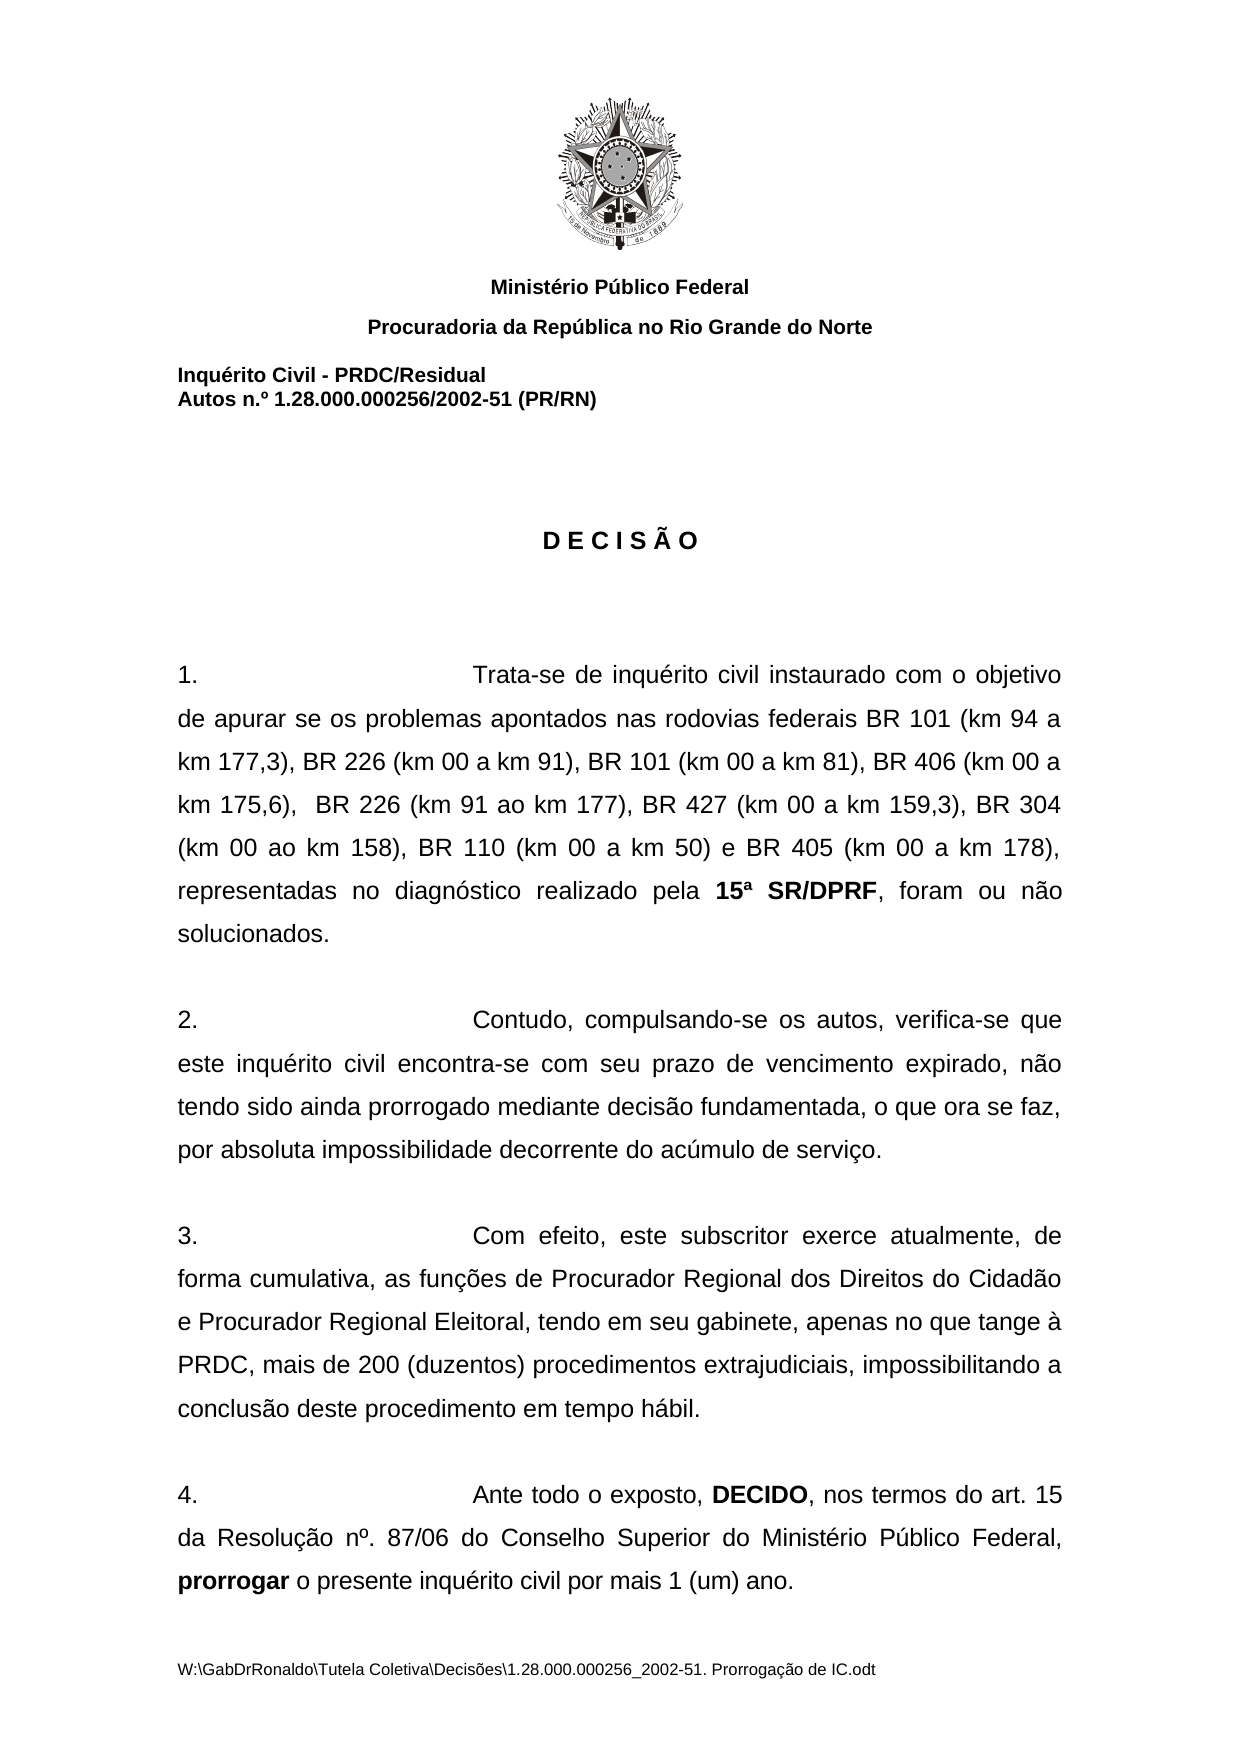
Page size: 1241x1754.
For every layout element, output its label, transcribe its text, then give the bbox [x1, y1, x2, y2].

text Autos n.º 1.28.000.000256/2002-51 (PR/RN) [177, 387, 1063, 411]
text 1. Trata-se de inquérito civil instaurado com o objetivo de apurar se os problemas apontados nas rodovias federais BR 101 (km 94 a km 177,3), BR 226 (km 00 a km 91), BR 101 (km 00 a km 81), BR 406 (km 00 a km 175,6), BR 226 (km 91 ao km 177), BR 427 (km 00 a km 159,3), BR 304 (km 00 ao km 158), BR 110 (km 00 a km 50) e BR 405 (km 00 a km 178), representadas no diagnóstico realizado pela 15ª SR/DPRF, foram ou não solucionados. [177, 661, 1063, 948]
text 2. Contudo, compulsando-se os autos, verifica-se que este inquérito civil encontra-se com seu prazo de vencimento expirado, não tendo sido ainda prorrogado mediante decisão fundamentada, o que ora se faz, por absoluta impossibilidade decorrente do acúmulo de serviço. [177, 1006, 1063, 1164]
text 3. Com efeito, este subscritor exerce atualmente, de forma cumulativa, as funções de Procurador Regional dos Direitos do Cidadão e Procurador Regional Eleitoral, tendo em seu gabinete, apenas no que tange à PRDC, mais de 200 (duzentos) procedimentos extrajudiciais, impossibilitando a conclusão deste procedimento em tempo hábil. [177, 1221, 1063, 1422]
text Inquérito Civil - PRDC/Residual [177, 363, 1063, 387]
text 4. Ante todo o exposto, DECIDO, nos termos do art. 15 da Resolução nº. 87/06 do Conselho Superior do Ministério Público Federal, prorrogar o presente inquérito civil por mais 1 (um) ano. [177, 1480, 1063, 1595]
subtitle D E C I S Ã O [177, 526, 1063, 554]
